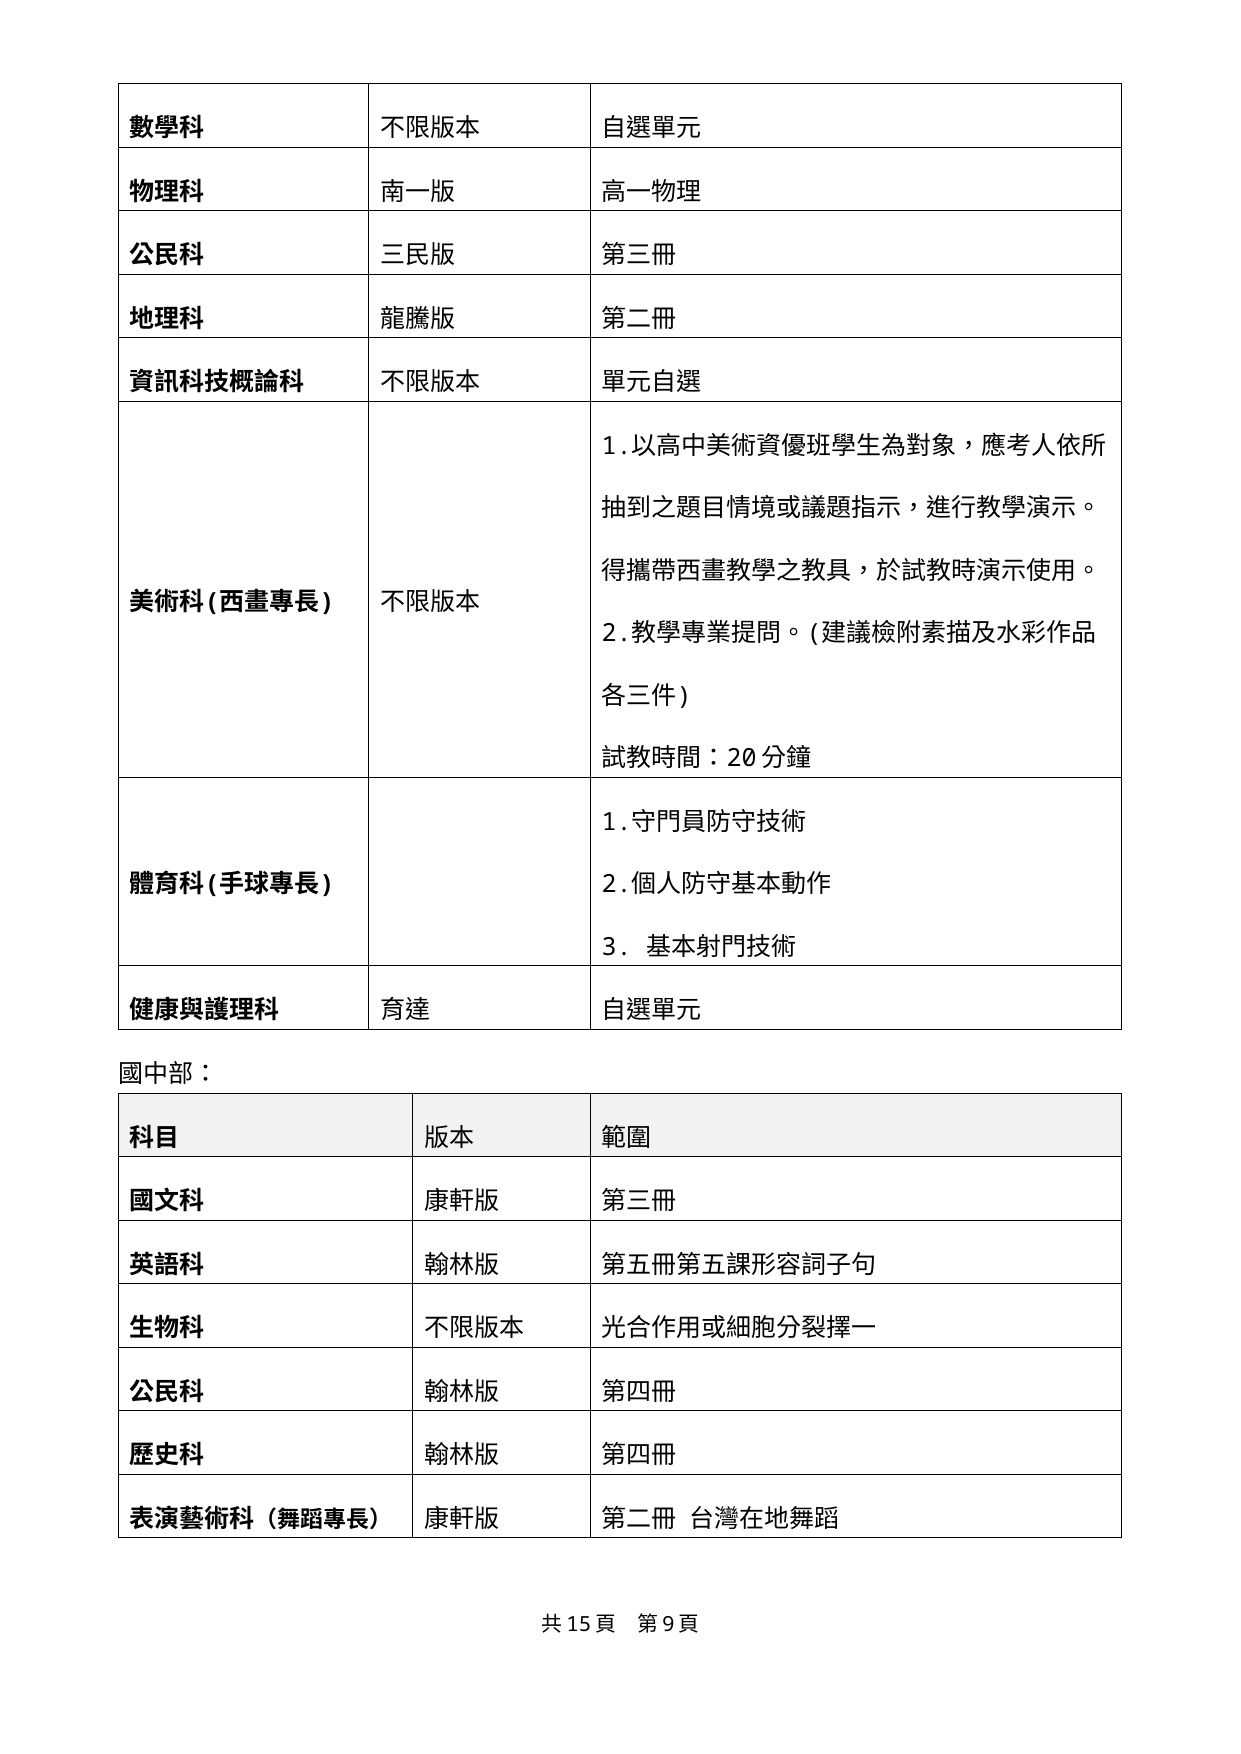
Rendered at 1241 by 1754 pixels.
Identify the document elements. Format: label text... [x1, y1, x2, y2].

table_cell 不限版本 [413, 1284, 590, 1347]
table_cell 第四冊 [591, 1411, 1121, 1474]
table_cell 資訊科技概論科 [119, 338, 368, 401]
table_header 科目 [119, 1094, 412, 1156]
table_cell 康軒版 [413, 1475, 590, 1537]
table_cell 1.以高中美術資優班學生為對象，應考人依所抽到之題目情境或議題指示，進行教學演示。得攜帶西畫教學之教具，於試教時演示使用。 2.教學專業提問。(建議檢附素描及水彩作品各三件) 試教時間：20分鐘 [591, 402, 1121, 777]
table_cell 數學科 [119, 84, 368, 147]
table_cell 第二冊 台灣在地舞蹈 [591, 1475, 1121, 1537]
table_cell 1.守門員防守技術 2.個人防守基本動作 3. 基本射門技術 [591, 778, 1121, 965]
table_cell 自選單元 [591, 84, 1121, 147]
table_cell 國文科 [119, 1157, 412, 1219]
table_cell 第三冊 [591, 211, 1121, 274]
text 國中部： [118, 1030, 1122, 1092]
table_cell 地理科 [119, 275, 368, 337]
table_cell 公民科 [119, 211, 368, 274]
table_cell 生物科 [119, 1284, 412, 1347]
table_cell 不限版本 [369, 402, 590, 777]
table_cell 三民版 [369, 211, 590, 274]
table_cell 物理科 [119, 148, 368, 210]
table_cell 翰林版 [413, 1411, 590, 1474]
table_cell 育達 [369, 966, 590, 1029]
table_cell 自選單元 [591, 966, 1121, 1029]
table_cell 第四冊 [591, 1348, 1121, 1410]
table_cell 不限版本 [369, 338, 590, 401]
table_cell 康軒版 [413, 1157, 590, 1219]
table_cell 單元自選 [591, 338, 1121, 401]
table_cell 第三冊 [591, 1157, 1121, 1219]
table_cell 歷史科 [119, 1411, 412, 1474]
table_cell 公民科 [119, 1348, 412, 1410]
table_cell 美術科(西畫專長) [119, 402, 368, 777]
table_cell 翰林版 [413, 1221, 590, 1283]
table_header 範圍 [591, 1094, 1121, 1156]
table_cell 健康與護理科 [119, 966, 368, 1029]
table_cell [369, 778, 590, 965]
table_cell 不限版本 [369, 84, 590, 147]
table_header 版本 [413, 1094, 590, 1156]
table_cell 龍騰版 [369, 275, 590, 337]
table_cell 表演藝術科（舞蹈專長） [119, 1475, 412, 1537]
table_cell 英語科 [119, 1221, 412, 1283]
table_cell 南一版 [369, 148, 590, 210]
table_cell 高一物理 [591, 148, 1121, 210]
table_cell 第二冊 [591, 275, 1121, 337]
table_cell 體育科(手球專長) [119, 778, 368, 965]
table_cell 翰林版 [413, 1348, 590, 1410]
table_cell 光合作用或細胞分裂擇一 [591, 1284, 1121, 1347]
table_cell 第五冊第五課形容詞子句 [591, 1221, 1121, 1283]
